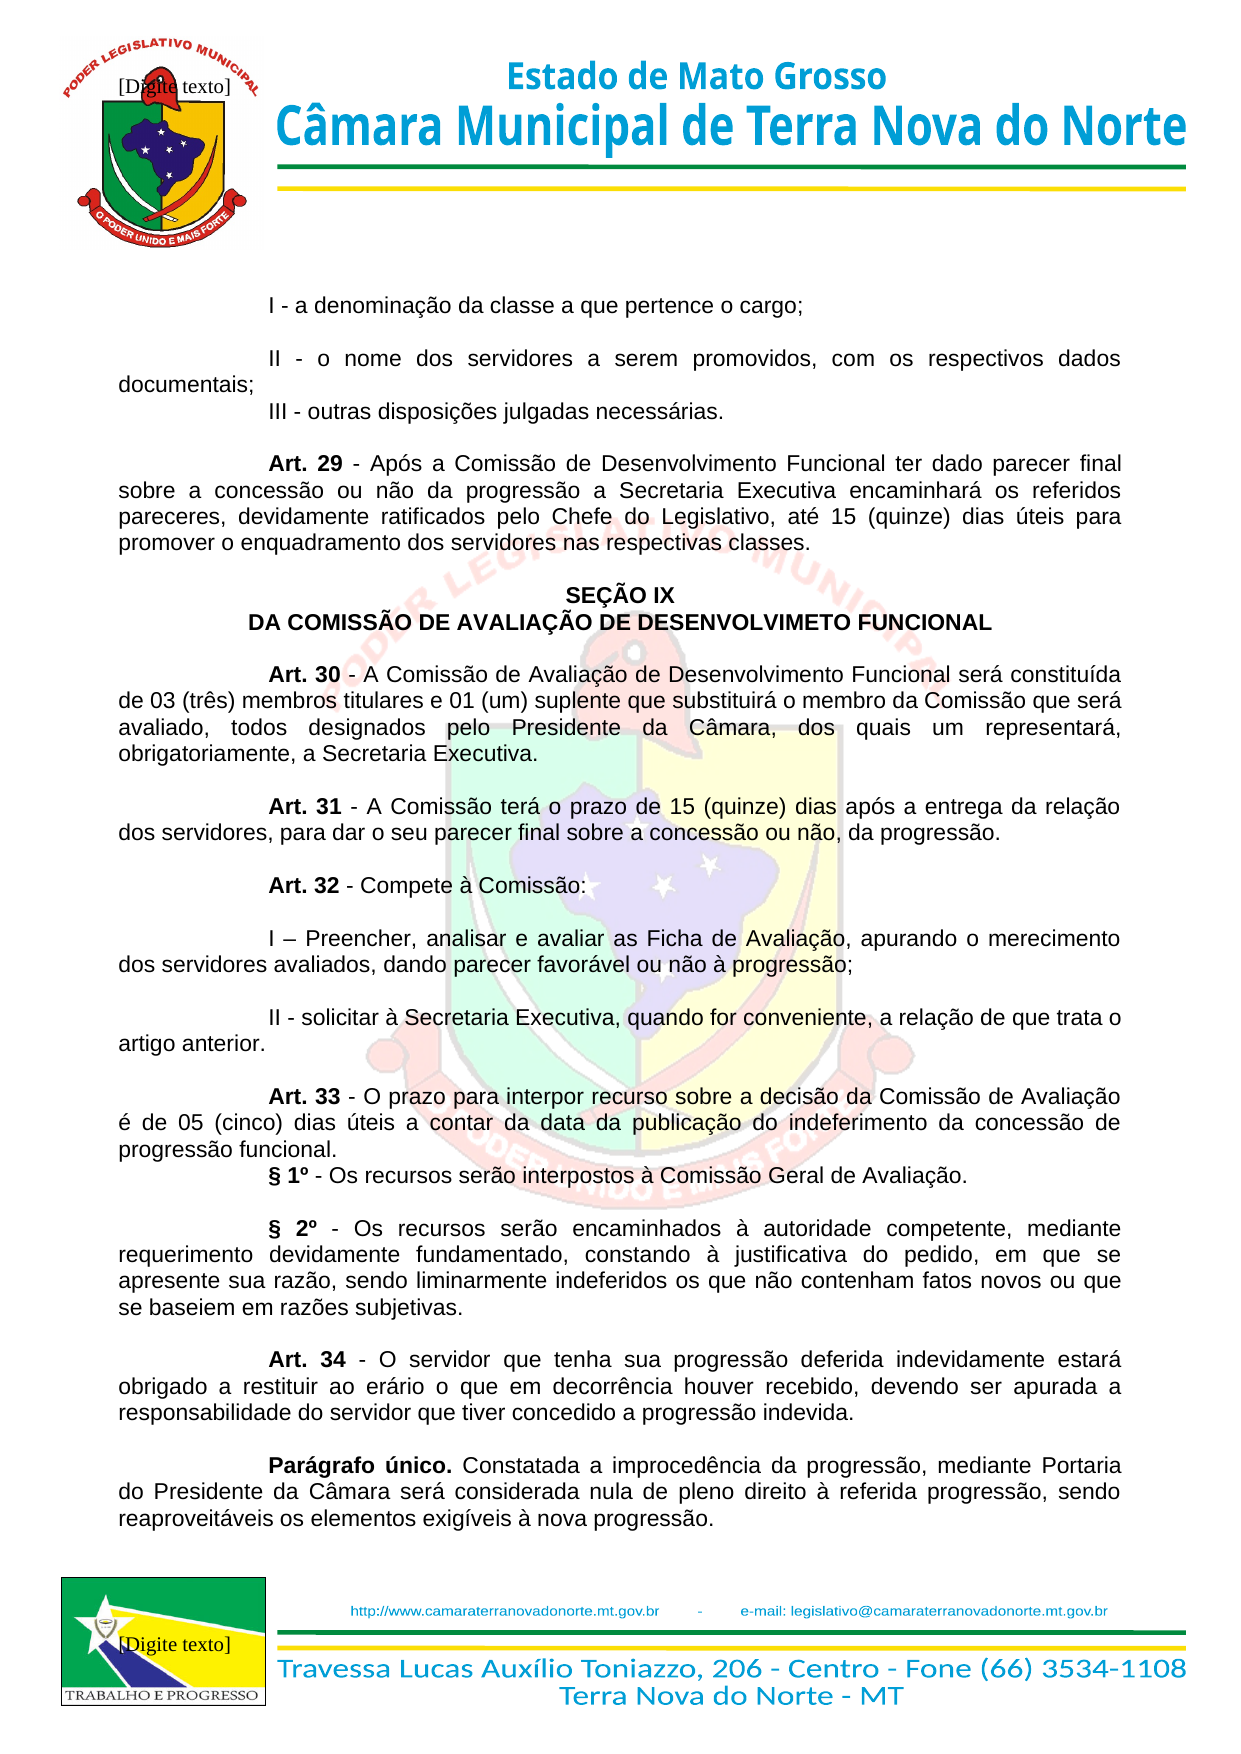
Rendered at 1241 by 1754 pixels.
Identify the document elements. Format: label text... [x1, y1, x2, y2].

text SEÇÃO IX [118, 582, 307, 608]
text § 2º - Os recursos serão encaminhados à autoridade competente, mediante requerimento devidamente fundamentado, constando à justificativa do pedido, em que se apresente sua razão, sendo liminarmente indeferidos os que não contenham fatos novos ou que se baseiem em razões subjetivas. [118, 1214, 1122, 1320]
text Art. 30 - A Comissão de Avaliação de Desenvolvimento Funcional será constituída de 03 (três) membros titulares e 01 (um) suplente que substituirá o membro da Comissão que será avaliado, todos designados pelo Presidente da Câmara, dos quais um representará, obrigatoriamente, a Secretaria Executiva. [971, 661, 1122, 767]
text Parágrafo único. Constatada a improcedência da progressão, mediante Portaria do Presidente da Câmara será considerada nula de pleno direito à referida progressão, sendo reaproveitáveis os elementos exigíveis à nova progressão. [118, 1452, 1122, 1531]
text DA COMISSÃO DE AVALIAÇÃO DE DESENVOLVIMETO FUNCIONAL [971, 608, 1122, 635]
text I - a denominação da classe a que pertence o cargo; [118, 292, 1122, 318]
text Art. 31 - A Comissão terá o prazo de 15 (quinze) dias após a entrega da relação dos servidores, para dar o seu parecer final sobre a concessão ou não, da progressão. [118, 793, 307, 846]
text II - solicitar à Secretaria Executiva, quando for conveniente, a relação de que trata o artigo anterior. [118, 1004, 307, 1056]
picture [834, 1606, 844, 1616]
text SEÇÃO IX [971, 582, 1122, 608]
picture [59, 36, 264, 250]
picture [1058, 1606, 1063, 1616]
picture [914, 1608, 923, 1613]
text DA COMISSÃO DE AVALIAÇÃO DE DESENVOLVIMETO FUNCIONAL [118, 608, 307, 635]
picture [743, 1611, 754, 1616]
text II - solicitar à Secretaria Executiva, quando for conveniente, a relação de que trata o artigo anterior. [971, 1004, 1122, 1056]
text Art. 33 - O prazo para interpor recurso sobre a decisão da Comissão de Avaliação é de 05 (cinco) dias úteis a contar da data da publicação do indeferimento da concessão de progressão funcional. [118, 1083, 307, 1162]
text Art. 34 - O servidor que tenha sua progressão deferida indevidamente estará obrigado a restituir ao erário o que em decorrência houver recebido, devendo ser apurada a responsabilidade do servidor que tiver concedido a progressão indevida. [118, 1346, 1122, 1425]
text III - outras disposições julgadas necessárias. [118, 398, 1122, 424]
text Art. 32 - Compete à Comissão: [971, 872, 1122, 898]
text I – Preencher, analisar e avaliar as Ficha de Avaliação, apurando o merecimento dos servidores avaliados, dando parecer favorável ou não à progressão; [971, 925, 1122, 977]
text I – Preencher, analisar e avaliar as Ficha de Avaliação, apurando o merecimento dos servidores avaliados, dando parecer favorável ou não à progressão; [118, 925, 307, 977]
picture [62, 1578, 265, 1705]
text § 1º - Os recursos serão interpostos à Comissão Geral de Avaliação. [971, 1162, 1122, 1188]
picture [362, 1606, 372, 1619]
text § 1º - Os recursos serão interpostos à Comissão Geral de Avaliação. [118, 1162, 307, 1188]
text Art. 33 - O prazo para interpor recurso sobre a decisão da Comissão de Avaliação é de 05 (cinco) dias úteis a contar da data da publicação do indeferimento da concessão de progressão funcional. [971, 1083, 1122, 1162]
text Art. 29 - Após a Comissão de Desenvolvimento Funcional ter dado parecer final sobre a concessão ou não da progressão a Secretaria Executiva encaminhará os referidos pareceres, devidamente ratificados pelo Chefe do Legislativo, até 15 (quinze) dias úteis para promover o enquadramento dos servidores nas respectivas classes. [118, 450, 1122, 556]
text Art. 31 - A Comissão terá o prazo de 15 (quinze) dias após a entrega da relação dos servidores, para dar o seu parecer final sobre a concessão ou não, da progressão. [971, 793, 1122, 846]
text Art. 30 - A Comissão de Avaliação de Desenvolvimento Funcional será constituída de 03 (três) membros titulares e 01 (um) suplente que substituirá o membro da Comissão que será avaliado, todos designados pelo Presidente da Câmara, dos quais um representará, obrigatoriamente, a Secretaria Executiva. [118, 661, 307, 767]
text II - o nome dos servidores a serem promovidos, com os respectivos dados documentais; [118, 345, 1122, 398]
text Art. 32 - Compete à Comissão: [118, 872, 307, 898]
